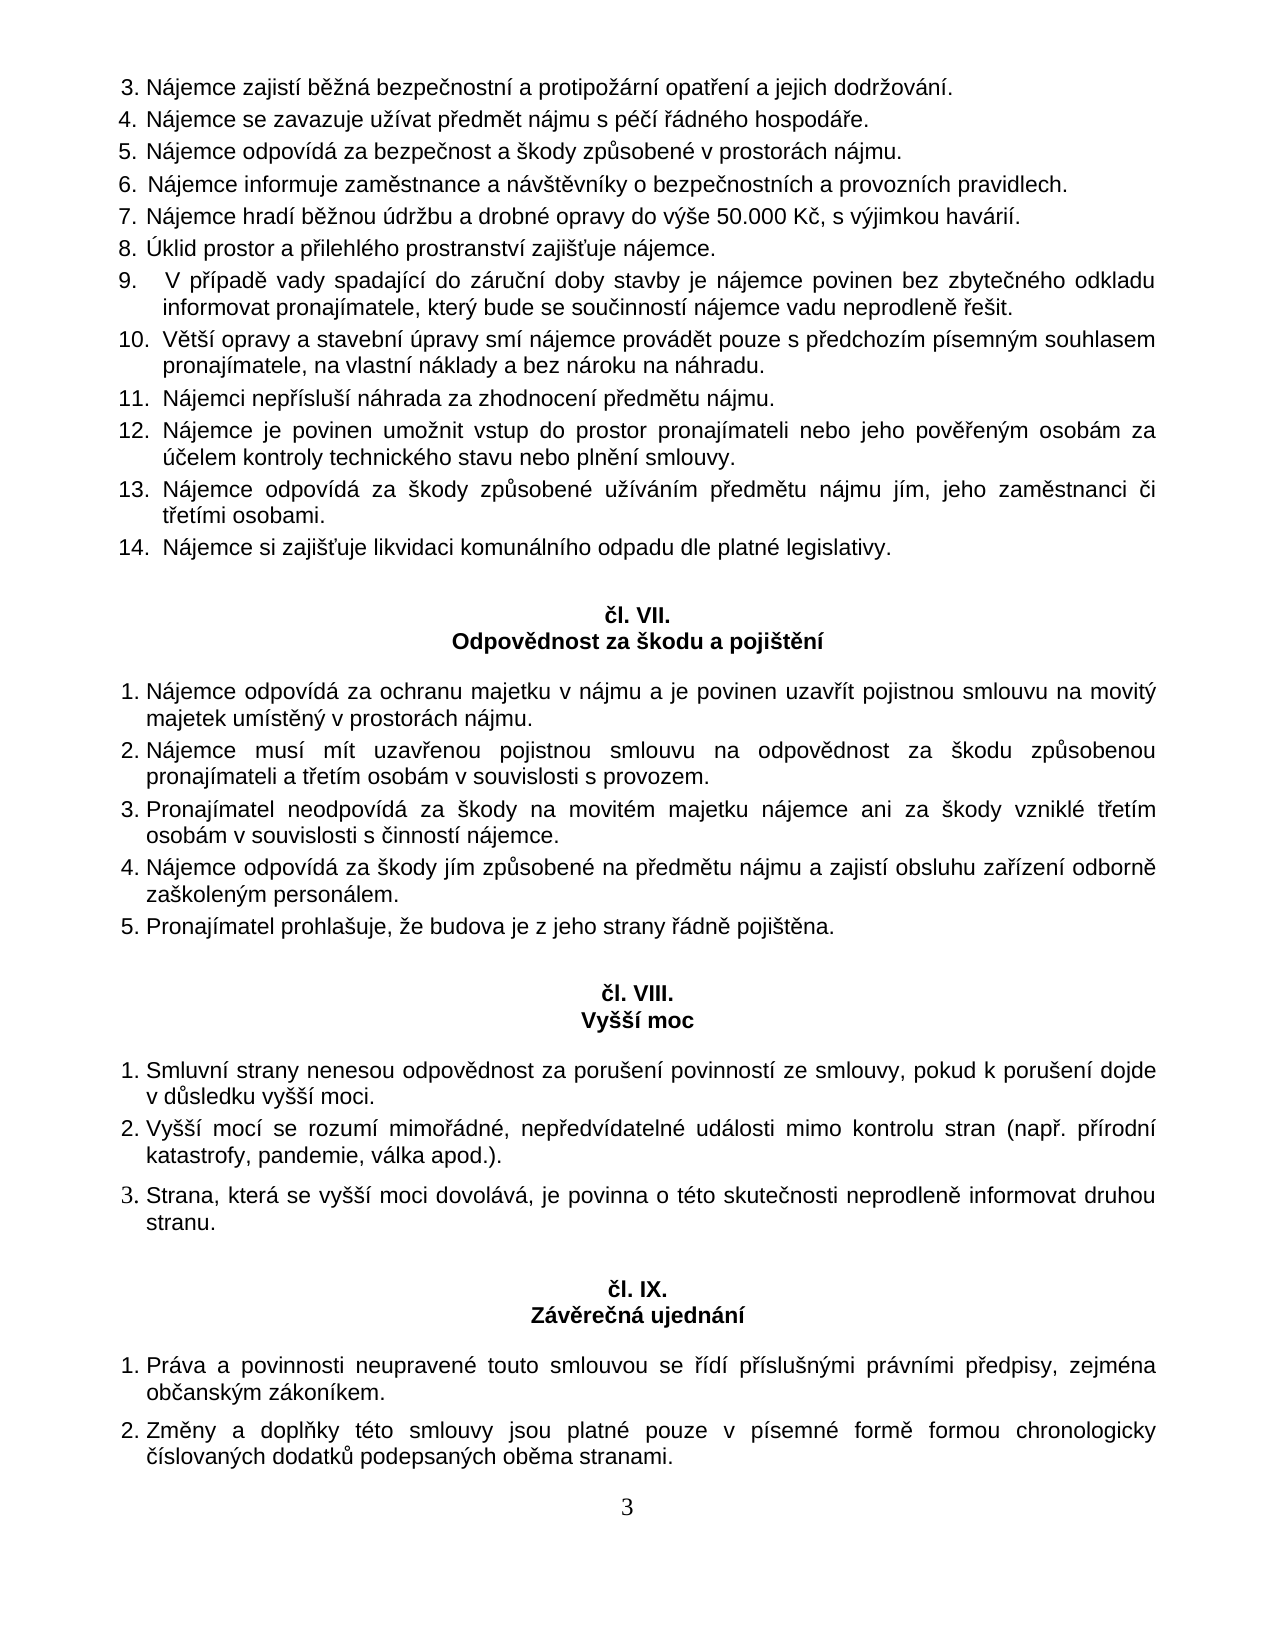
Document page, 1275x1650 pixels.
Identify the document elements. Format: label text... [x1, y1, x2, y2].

list Vyšší mocí se rozumí mimořádné, nepředvídatelné události mimo kontrolu stran (např. přírodní katastrofy, pandemie, válka apod.). [121, 1115, 1157, 1168]
text čl. VII. [118, 602, 1157, 628]
text Závěrečná ujednání [118, 1302, 1157, 1329]
list Nájemce odpovídá za škody jím způsobené na předmětu nájmu a zajistí obsluhu zařízení odborně zaškoleným personálem. [121, 854, 1157, 907]
list Větší opravy a stavební úpravy smí nájemce provádět pouze s předchozím písemným souhlasem pronajímatele, na vlastní náklady a bez nároku na náhradu. [118, 326, 1157, 379]
list Nájemce odpovídá za bezpečnost a škody způsobené v prostorách nájmu. [118, 138, 1157, 165]
text čl. VIII. [118, 980, 1157, 1007]
list Práva a povinnosti neupravené touto smlouvou se řídí příslušnými právními předpisy, zejména občanským zákoníkem. [121, 1352, 1157, 1405]
list Strana, která se vyšší moci dovolává, je povinna o této skutečnosti neprodleně informovat druhou stranu. [121, 1180, 1157, 1235]
list Nájemce si zajišťuje likvidaci komunálního odpadu dle platné legislativy. [118, 534, 1157, 561]
list Změny a doplňky této smlouvy jsou platné pouze v písemné formě formou chronologicky číslovaných dodatků podepsaných oběma stranami. [121, 1417, 1157, 1470]
list Nájemce odpovídá za škody způsobené užíváním předmětu nájmu jím, jeho zaměstnanci či třetími osobami. [118, 476, 1157, 528]
text Vyšší moc [118, 1007, 1157, 1033]
list Pronajímatel prohlašuje, že budova je z jeho strany řádně pojištěna. [121, 913, 1157, 939]
list Nájemce odpovídá za ochranu majetku v nájmu a je povinen uzavřít pojistnou smlouvu na movitý majetek umístěný v prostorách nájmu. [121, 678, 1157, 731]
list Nájemce zajistí běžná bezpečnostní a protipožární opatření a jejich dodržování. [121, 74, 1157, 100]
list Nájemce hradí běžnou údržbu a drobné opravy do výše 50.000 Kč, s výjimkou havárií. [118, 203, 1157, 229]
list Nájemce se zavazuje užívat předmět nájmu s péčí řádného hospodáře. [118, 106, 1157, 132]
list Nájemci nepřísluší náhrada za zhodnocení předmětu nájmu. [118, 385, 1157, 411]
text Odpovědnost za škodu a pojištění [118, 628, 1157, 655]
text čl. IX. [118, 1276, 1157, 1302]
list Nájemce je povinen umožnit vstup do prostor pronajímateli nebo jeho pověřeným osobám za účelem kontroly technického stavu nebo plnění smlouvy. [118, 417, 1157, 470]
list Nájemce musí mít uzavřenou pojistnou smlouvu na odpovědnost za škodu způsobenou pronajímateli a třetím osobám v souvislosti s provozem. [121, 737, 1157, 789]
list Pronajímatel neodpovídá za škody na movitém majetku nájemce ani za škody vzniklé třetím osobám v souvislosti s činností nájemce. [121, 796, 1157, 848]
list Nájemce informuje zaměstnance a návštěvníky o bezpečnostních a provozních pravidlech. [118, 171, 1157, 197]
list V případě vady spadající do záruční doby stavby je nájemce povinen bez zbytečného odkladu informovat pronajímatele, který bude se součinností nájemce vadu neprodleně řešit. [118, 267, 1157, 320]
list Úklid prostor a přilehlého prostranství zajišťuje nájemce. [118, 235, 1157, 262]
list Smluvní strany nenesou odpovědnost za porušení povinností ze smlouvy, pokud k porušení dojde v důsledku vyšší moci. [121, 1057, 1157, 1109]
